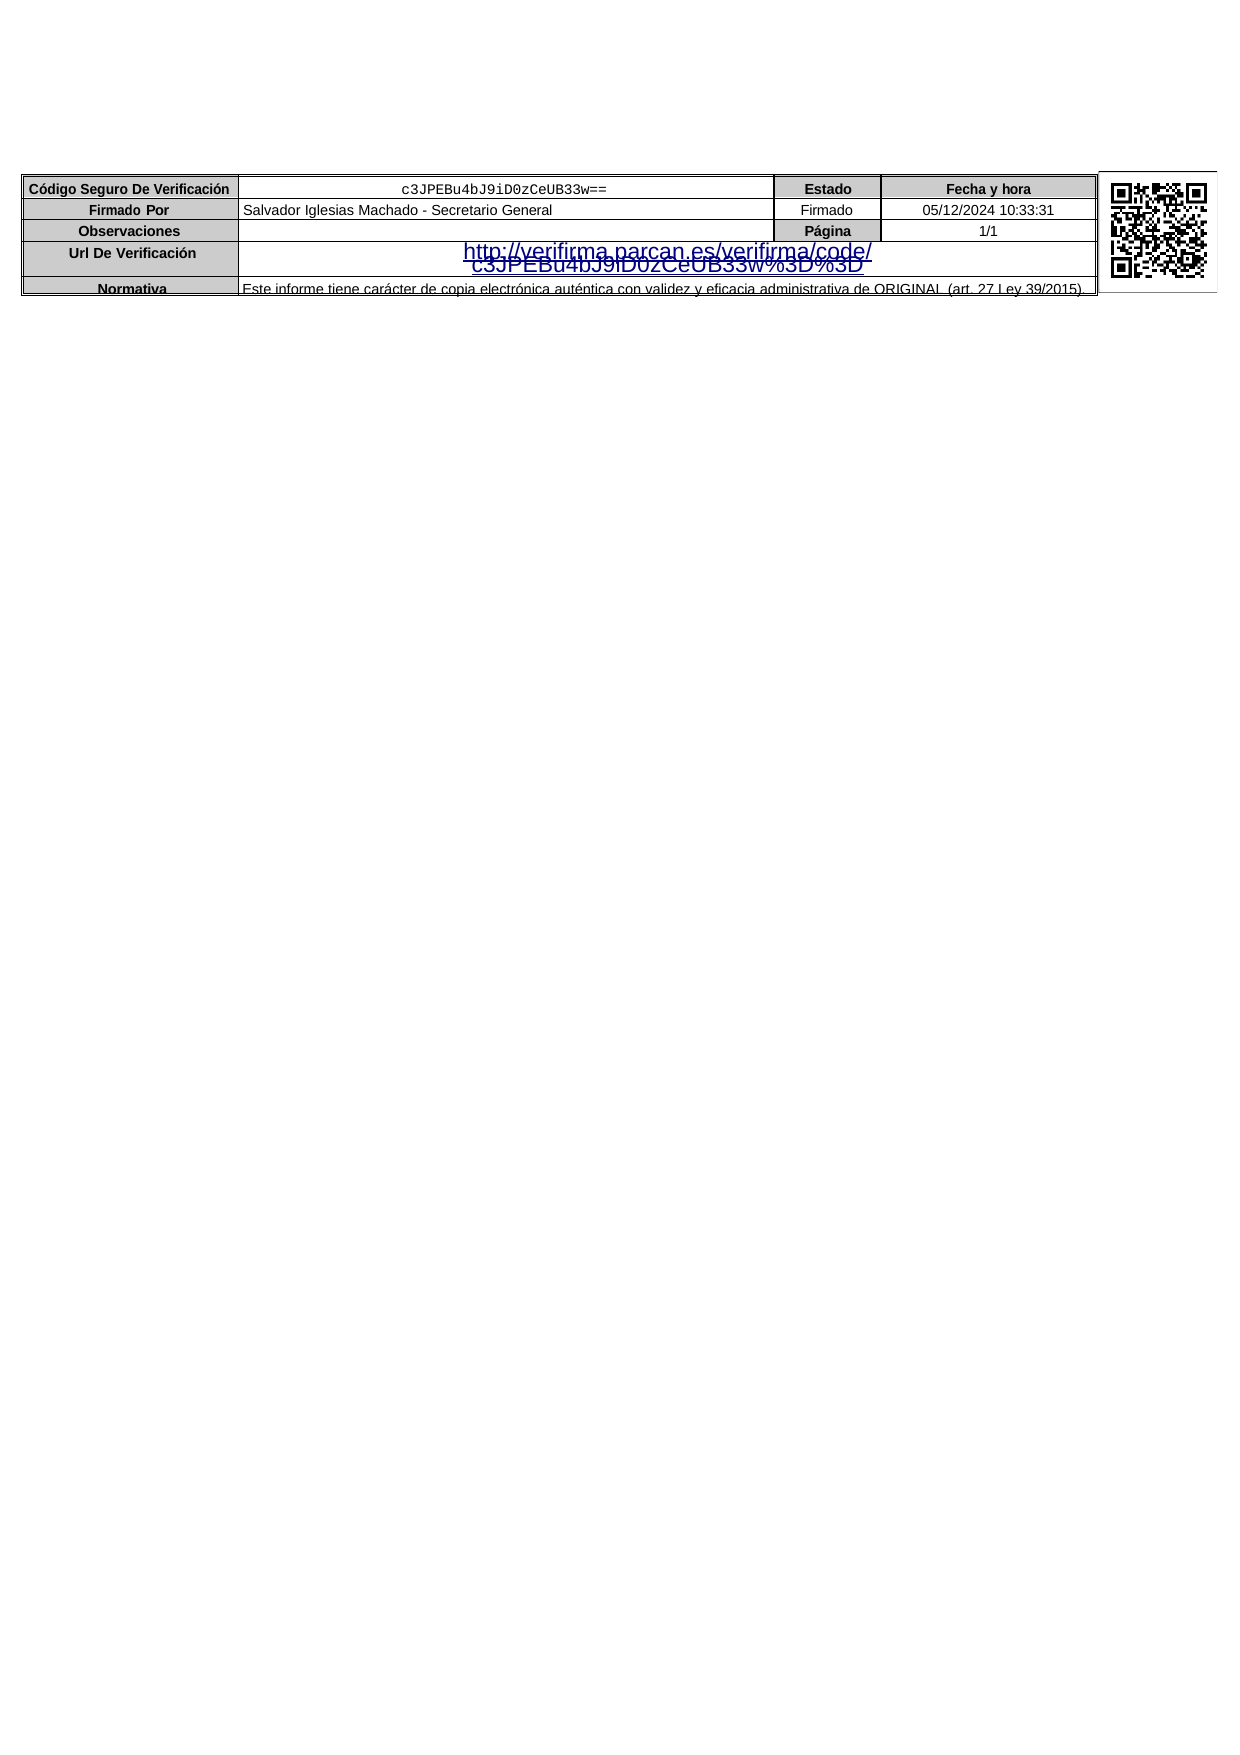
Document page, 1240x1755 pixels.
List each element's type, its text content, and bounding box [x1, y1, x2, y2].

table_cell Salvador Iglesias Machado - Secretario General [239, 199, 773, 219]
table_cell Url De Verificación [24, 242, 238, 276]
table_cell Página [775, 220, 880, 241]
table_header Fecha y hora [882, 177, 1095, 197]
table_cell [239, 220, 773, 241]
table_cell 1/1 [882, 220, 1095, 241]
table_cell 05/12/2024 10:33:31 [882, 199, 1095, 219]
table_header Código Seguro De Verificación [24, 177, 238, 197]
table_cell Este informe tiene carácter de copia electrónica auténtica con validez y eficacia administrativa de ORIGINAL (art. 27 Ley 39/2015). [239, 277, 1095, 293]
table_header c3JPEBu4bJ9iD0zCeUB33w== [239, 177, 773, 197]
table_cell Firmado [775, 199, 880, 219]
table_cell Normativa [24, 277, 238, 293]
table_cell Firmado Por [24, 199, 238, 219]
table_cell http://verifirma.parcan.es/verifirma/code/c3JPEBu4bJ9iD0zCeUB33w%3D%3D [239, 242, 1095, 276]
table_cell Observaciones [24, 220, 238, 241]
table_header Estado [775, 177, 880, 197]
